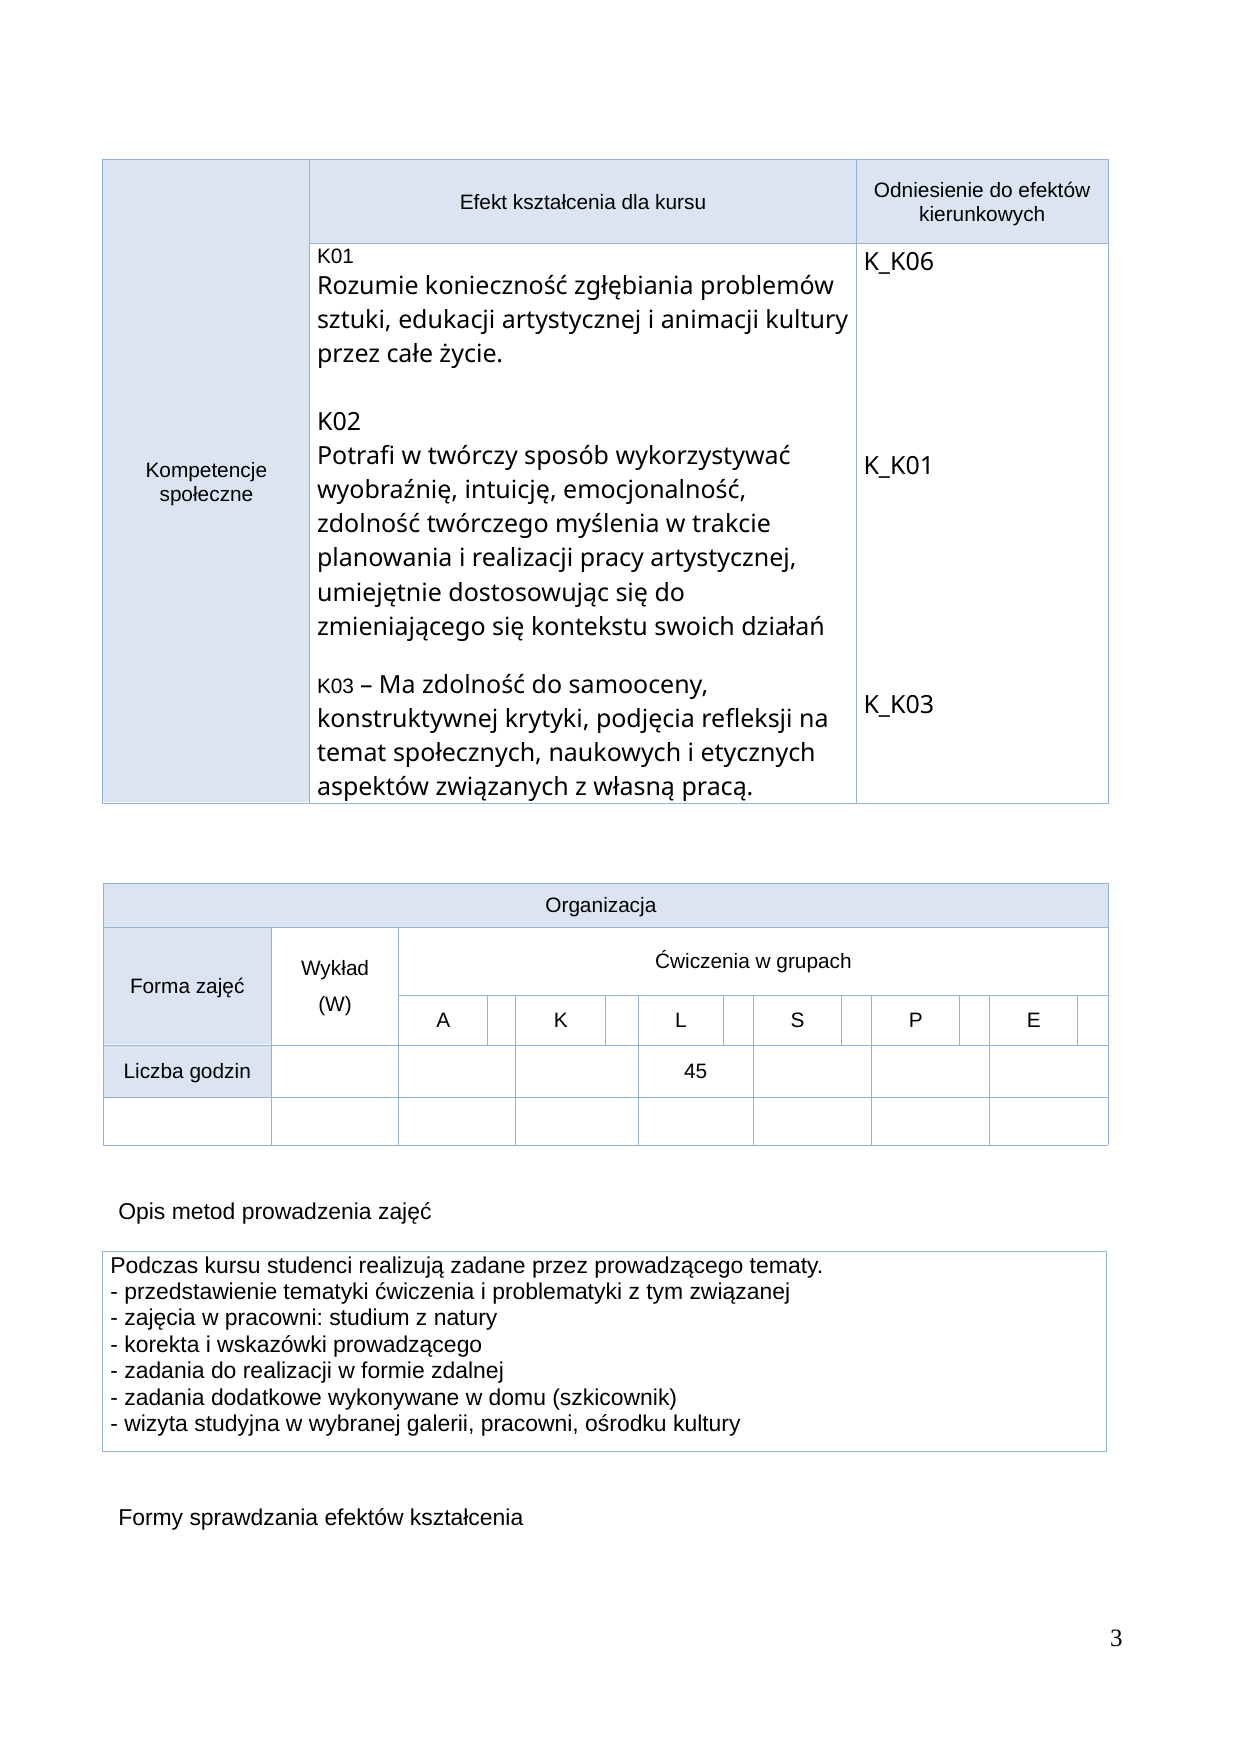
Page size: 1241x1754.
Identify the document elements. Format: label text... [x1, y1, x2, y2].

table_cell Ćwiczenia w grupach [399, 928, 1108, 995]
table_cell [639, 1098, 753, 1145]
table_header Podczas kursu studenci realizują zadane przez prowadzącego tematy. - przedstawienie tematyki ćwiczenia i problematyki z tym związanej - zajęcia w pracowni: studium z natury - korekta i wskazówki prowadzącego - zadania do realizacji w formie zdalnej - zadania dodatkowe wykonywane w domu (szkicownik) - wizyta studyjna w wybranej galerii, pracowni, ośrodku kultury [103, 1252, 1106, 1451]
table_cell K01 Rozumie konieczność zgłębiania problemów sztuki, edukacji artystycznej i animacji kultury przez całe życie. K02 Potrafi w twórczy sposób wykorzystywać wyobraźnię, intuicję, emocjonalność, zdolność twórczego myślenia w trakcie planowania i realizacji pracy artystycznej, umiejętnie dostosowując się do zmieniającego się kontekstu swoich działań K03 – Ma zdolność do samooceny, konstruktywnej krytyki, podjęcia refleksji na temat społecznych, naukowych i etycznych aspektów związanych z własną pracą. [310, 244, 856, 802]
table_cell [516, 1046, 638, 1097]
table_cell [399, 1098, 515, 1145]
table_cell [606, 996, 638, 1044]
table_header Kompetencje społeczne [103, 160, 309, 802]
table_cell [488, 996, 515, 1044]
table_cell [1078, 996, 1108, 1044]
table_cell E [990, 996, 1077, 1044]
text Formy sprawdzania efektów kształcenia [118, 1504, 1122, 1531]
table_cell [754, 1046, 871, 1097]
table_cell [754, 1098, 871, 1145]
table_cell [272, 1046, 398, 1097]
table_header Organizacja [104, 884, 1108, 927]
table_cell Forma zajęć [104, 928, 271, 1044]
table_cell [516, 1098, 638, 1145]
table_cell A [399, 996, 487, 1044]
table_cell K [516, 996, 605, 1044]
table_cell [399, 1046, 515, 1097]
table_cell S [754, 996, 841, 1044]
table_cell K_K06 K_K01 K_K03 [857, 244, 1108, 802]
table_cell Liczba godzin [104, 1046, 271, 1097]
table_cell [272, 1098, 398, 1145]
table_cell [842, 996, 871, 1044]
table_cell [990, 1098, 1108, 1145]
text Opis metod prowadzenia zajęć [118, 1198, 1122, 1224]
table_cell [104, 1098, 271, 1145]
table_cell [990, 1046, 1108, 1097]
table_cell 45 [639, 1046, 753, 1097]
table_cell [872, 1046, 989, 1097]
table_cell L [639, 996, 723, 1044]
table_cell [960, 996, 989, 1044]
table_cell [872, 1098, 989, 1145]
table_cell P [872, 996, 959, 1044]
table_header Efekt kształcenia dla kursu [310, 160, 856, 243]
table_header Odniesienie do efektów kierunkowych [857, 160, 1108, 243]
table_cell [724, 996, 753, 1044]
table_cell Wykład (W) [272, 928, 398, 1044]
